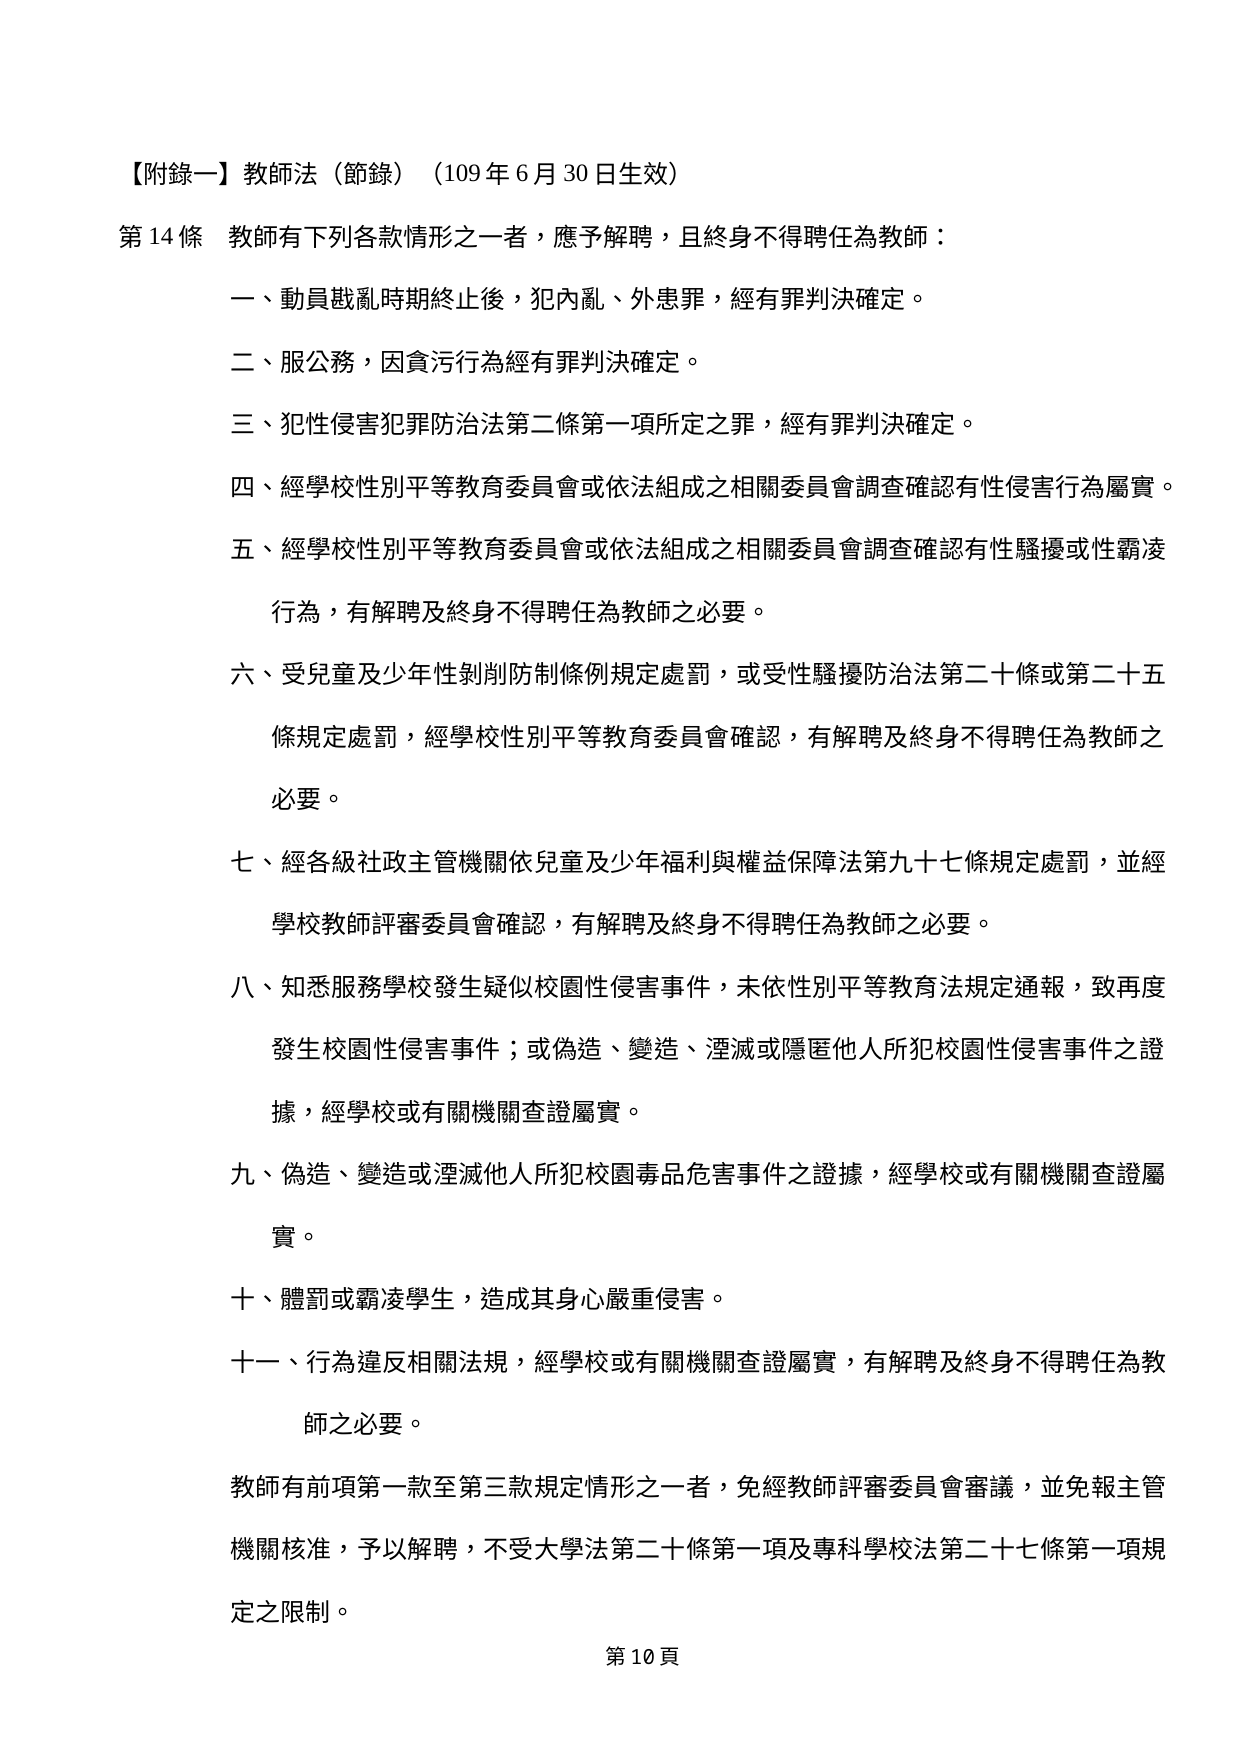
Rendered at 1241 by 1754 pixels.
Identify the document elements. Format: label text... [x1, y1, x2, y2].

text 【附錄一】教師法（節錄）（109年6月30日生效） [118, 131, 1167, 193]
text 第14條 教師有下列各款情形之一者，應予解聘，且終身不得聘任為教師： [118, 193, 1167, 256]
text 教師有前項第一款至第三款規定情形之一者，免經教師評審委員會審議，並免報主管機關核准，予以解聘，不受大學法第二十條第一項及專科學校法第二十七條第一項規定之限制。 [230, 1443, 1167, 1631]
text 一、動員戡亂時期終止後，犯內亂、外患罪，經有罪判決確定。 [230, 256, 1167, 318]
text 五、經學校性別平等教育委員會或依法組成之相關委員會調查確認有性騷擾或性霸凌行為，有解聘及終身不得聘任為教師之必要。 [230, 506, 1167, 631]
text 十一、行為違反相關法規，經學校或有關機關查證屬實，有解聘及終身不得聘任為教師之必要。 [230, 1318, 1167, 1443]
text 四、經學校性別平等教育委員會或依法組成之相關委員會調查確認有性侵害行為屬實。 [230, 443, 1167, 506]
text 六、受兒童及少年性剝削防制條例規定處罰，或受性騷擾防治法第二十條或第二十五條規定處罰，經學校性別平等教育委員會確認，有解聘及終身不得聘任為教師之必要。 [230, 631, 1167, 818]
text 二、服公務，因貪污行為經有罪判決確定。 [230, 318, 1167, 381]
text 九、偽造、變造或湮滅他人所犯校園毒品危害事件之證據，經學校或有關機關查證屬實。 [230, 1131, 1167, 1256]
text 八、知悉服務學校發生疑似校園性侵害事件，未依性別平等教育法規定通報，致再度發生校園性侵害事件；或偽造、變造、湮滅或隱匿他人所犯校園性侵害事件之證據，經學校或有關機關查證屬實。 [230, 943, 1167, 1131]
text 七、經各級社政主管機關依兒童及少年福利與權益保障法第九十七條規定處罰，並經學校教師評審委員會確認，有解聘及終身不得聘任為教師之必要。 [230, 818, 1167, 943]
text 十、體罰或霸凌學生，造成其身心嚴重侵害。 [230, 1256, 1167, 1318]
text 三、犯性侵害犯罪防治法第二條第一項所定之罪，經有罪判決確定。 [230, 381, 1167, 443]
